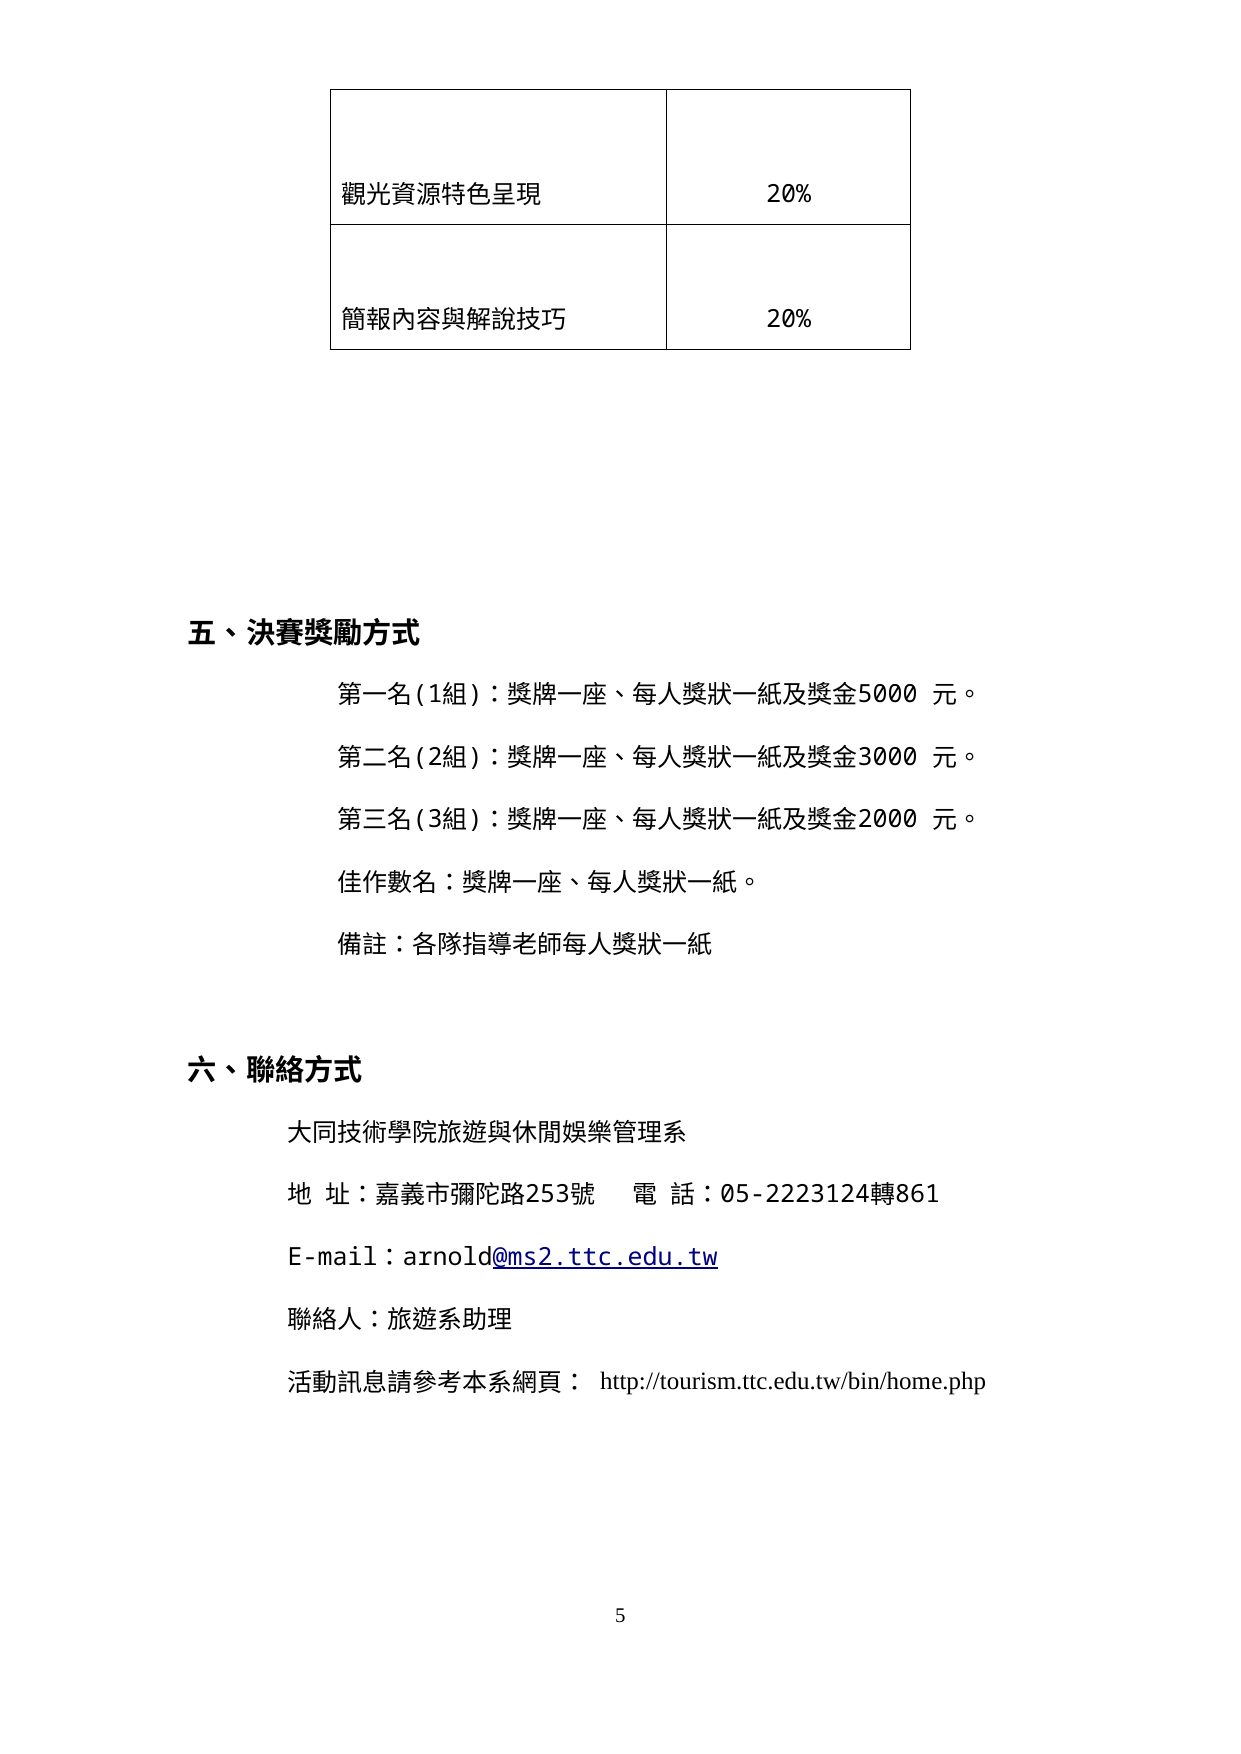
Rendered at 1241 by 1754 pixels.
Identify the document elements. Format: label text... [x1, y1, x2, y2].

table_cell 20% [667, 225, 910, 349]
text 第三名(3組)：獎牌一座、每人獎狀一紙及獎金2000 元。 [187, 776, 1053, 839]
text 六、聯絡方式 [187, 1026, 1053, 1089]
text 五、決賽獎勵方式 [187, 589, 1053, 651]
text 第一名(1組)：獎牌一座、每人獎狀一紙及獎金5000 元。 [187, 651, 1053, 714]
text 第二名(2組)：獎牌一座、每人獎狀一紙及獎金3000 元。 [187, 714, 1053, 776]
text 大同技術學院旅遊與休閒娛樂管理系 [187, 1089, 1053, 1151]
table_cell 觀光資源特色呈現 [331, 90, 666, 224]
table_cell 簡報內容與解說技巧 [331, 225, 666, 349]
text 地 址：嘉義市彌陀路253號 電 話：05-2223124轉861 [187, 1151, 1053, 1214]
text 聯絡人：旅遊系助理 [187, 1276, 1053, 1339]
text 備註：各隊指導老師每人獎狀一紙 [187, 901, 1053, 964]
table_cell 20% [667, 90, 910, 224]
text 佳作數名：獎牌一座、每人獎狀一紙。 [187, 839, 1053, 901]
text 活動訊息請參考本系網頁： http://tourism.ttc.edu.tw/bin/home.php [187, 1339, 1053, 1401]
text E-mail：arnold@ms2.ttc.edu.tw [187, 1214, 1053, 1276]
